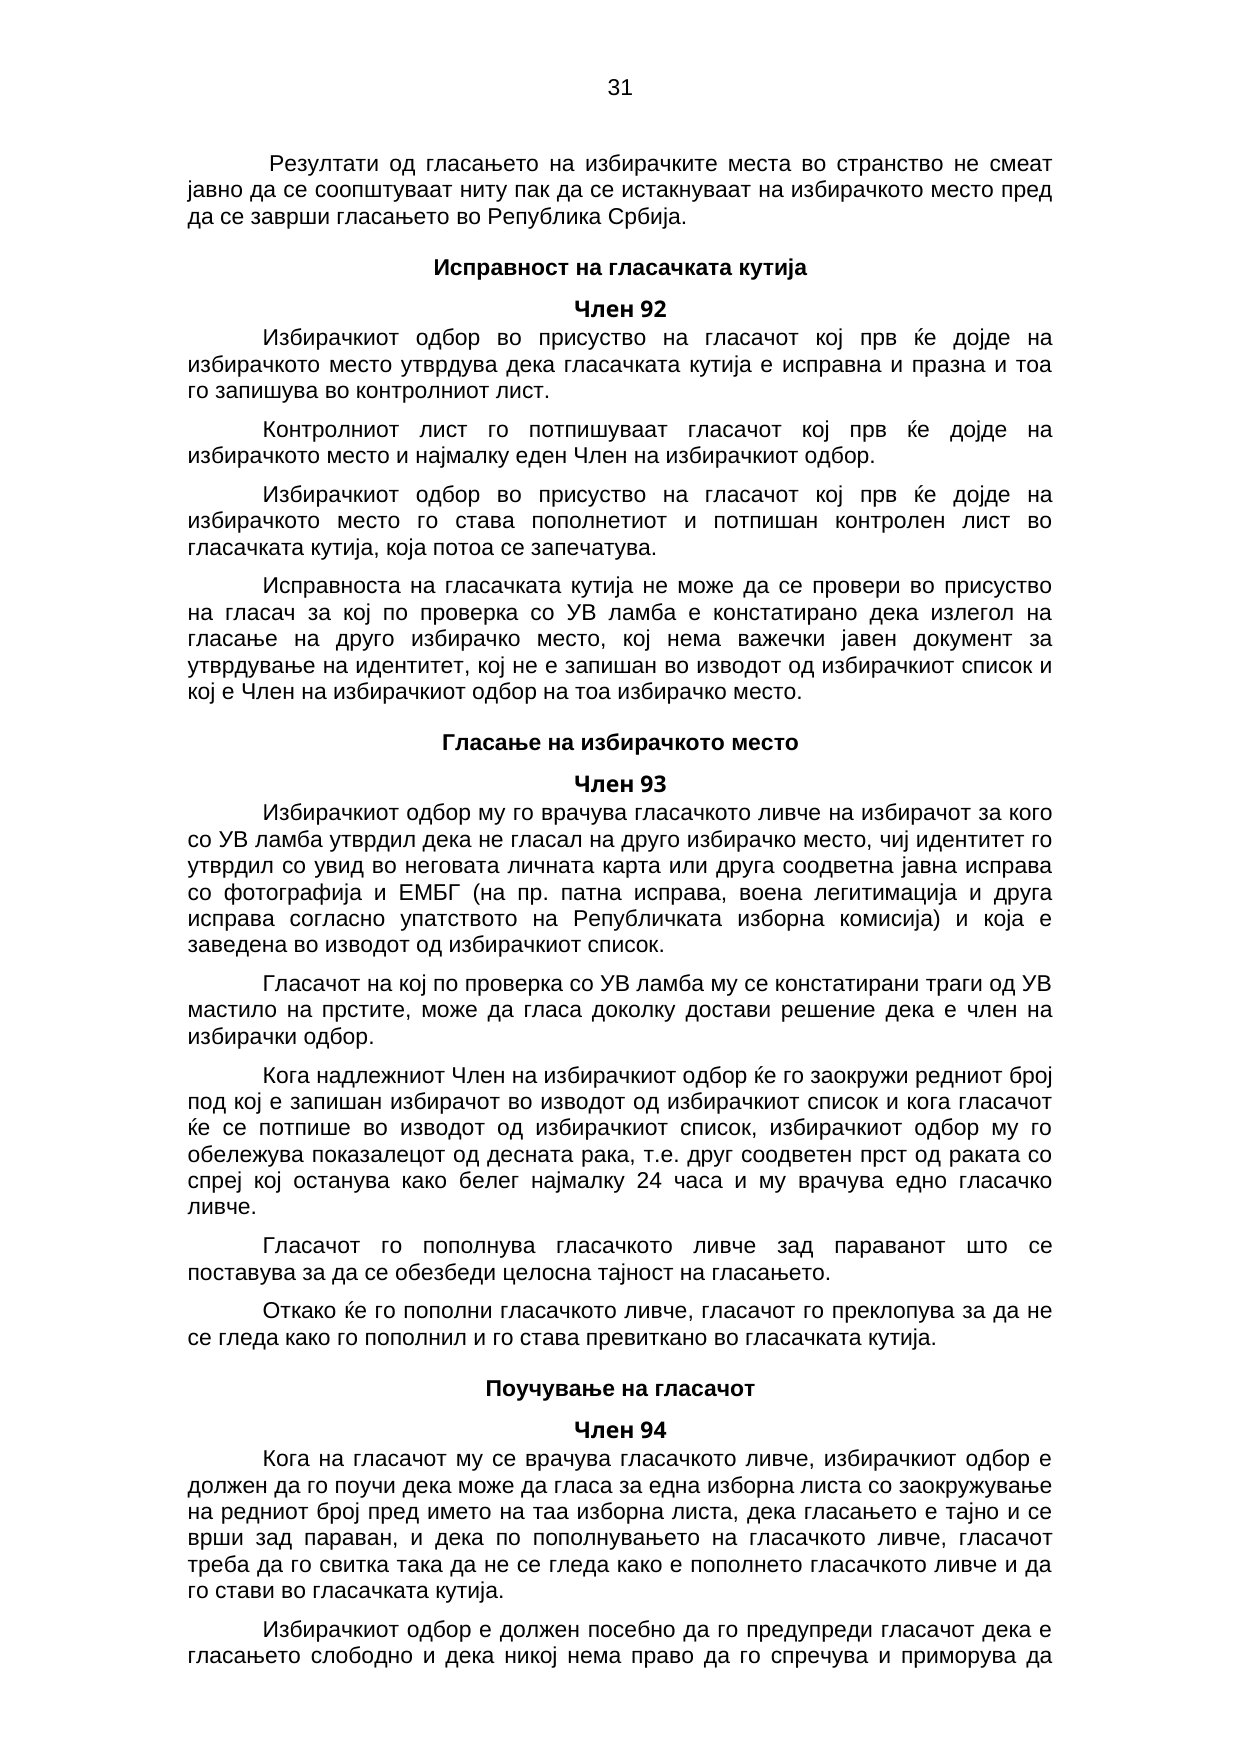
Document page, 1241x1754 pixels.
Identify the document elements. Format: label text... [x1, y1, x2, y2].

text Избирачкиот одбор е должен посебно да го предупреди гласачот дека е гласањето слободно и дека никој нема право да го спречува и приморува да [187, 1616, 1053, 1668]
text Избирачкиот одбор во присуство на гласачот кој прв ќе дојде на избирачкото место утврдува дека гласачката кутија е исправна и празна и тоа го запишува во контролниот лист. [187, 324, 1053, 403]
text Член 94 [262, 1414, 978, 1445]
text Исправност на гласачката кутија [262, 254, 978, 280]
text Гласачот го пополнува гласачкото ливче зад параванот што се поставува за да се обезбеди целосна тајност на гласањето. [187, 1232, 1053, 1285]
text Кога надлежниот Член на избирачкиот одбор ќе го заокружи редниот број под кој е запишан избирачот во изводот од избирачкиот список и кога гласачот ќе се потпише во изводот од избирачкиот список, избирачкиот одбор му го обележува показалецот од десната рака, т.е. друг соодветен прст од раката со спреј кој останува како белег најмалку 24 часа и му врачува едно гласачко ливче. [187, 1062, 1053, 1220]
text Резултати од гласањето на избирачките места во странство не смеат јавно да се соопштуваат ниту пак да се истакнуваат на избирачкото место пред да се заврши гласањето во Република Србија. [187, 150, 1053, 229]
text Член 93 [262, 768, 978, 799]
text Откако ќе го пополни гласачкото ливче, гласачот го преклопува за да не се гледа како го пополнил и го става превиткано во гласачката кутија. [187, 1297, 1053, 1350]
text Гласање на избирачкото место [262, 729, 978, 756]
text Контролниот лист го потпишуваат гласачот кој прв ќе дојде на избирачкото место и најмалку еден Член на избирачкиот одбор. [187, 416, 1053, 468]
text Исправноста на гласачката кутија не може да се провери во присуство на гласач за кој по проверка со УВ ламба е констатирано дека излегол на гласање на друго избирачко место, кој нема важечки јавен документ за утврдување на идентитет, кој не е запишан во изводот од избирачкиот список и кој е Член на избирачкиот одбор на тоа избирачко место. [187, 572, 1053, 704]
text Поучување на гласачот [262, 1375, 978, 1401]
text Гласачот на кој по проверка со УВ ламба му се констатирани траги од УВ мастило на прстите, може да гласа доколку достави решение дека е член на избирачки одбор. [187, 970, 1053, 1049]
text Член 92 [262, 293, 978, 324]
text Избирачкиот одбор во присуство на гласачот кој прв ќе дојде на избирачкото место го става пополнетиот и потпишан контролен лист во гласачката кутија, која потоа се запечатува. [187, 481, 1053, 560]
text Избирачкиот одбор му го врачува гласачкото ливче на избирачот за кого со УВ ламба утврдил дека не гласал на друго избирачко место, чиј идентитет го утврдил со увид во неговата личната карта или друга соодветна јавна исправа со фотографија и ЕМБГ (на пр. патна исправа, воена легитимација и друга исправа согласно упатството на Републичката изборна комисија) и која е заведена во изводот од избирачкиот список. [187, 799, 1053, 957]
text Кога на гласачот му се врачува гласачкото ливче, избирачкиот одбор е должен да го поучи дека може да гласа за една изборна листа со заокружување на редниот број пред името на таа изборна листа, дека гласањето е тајно и се врши зад параван, и дека по пополнувањето на гласачкото ливче, гласачот треба да го свитка така да не се гледа како е пополнето гласачкото ливче и да го стави во гласачката кутија. [187, 1445, 1053, 1603]
